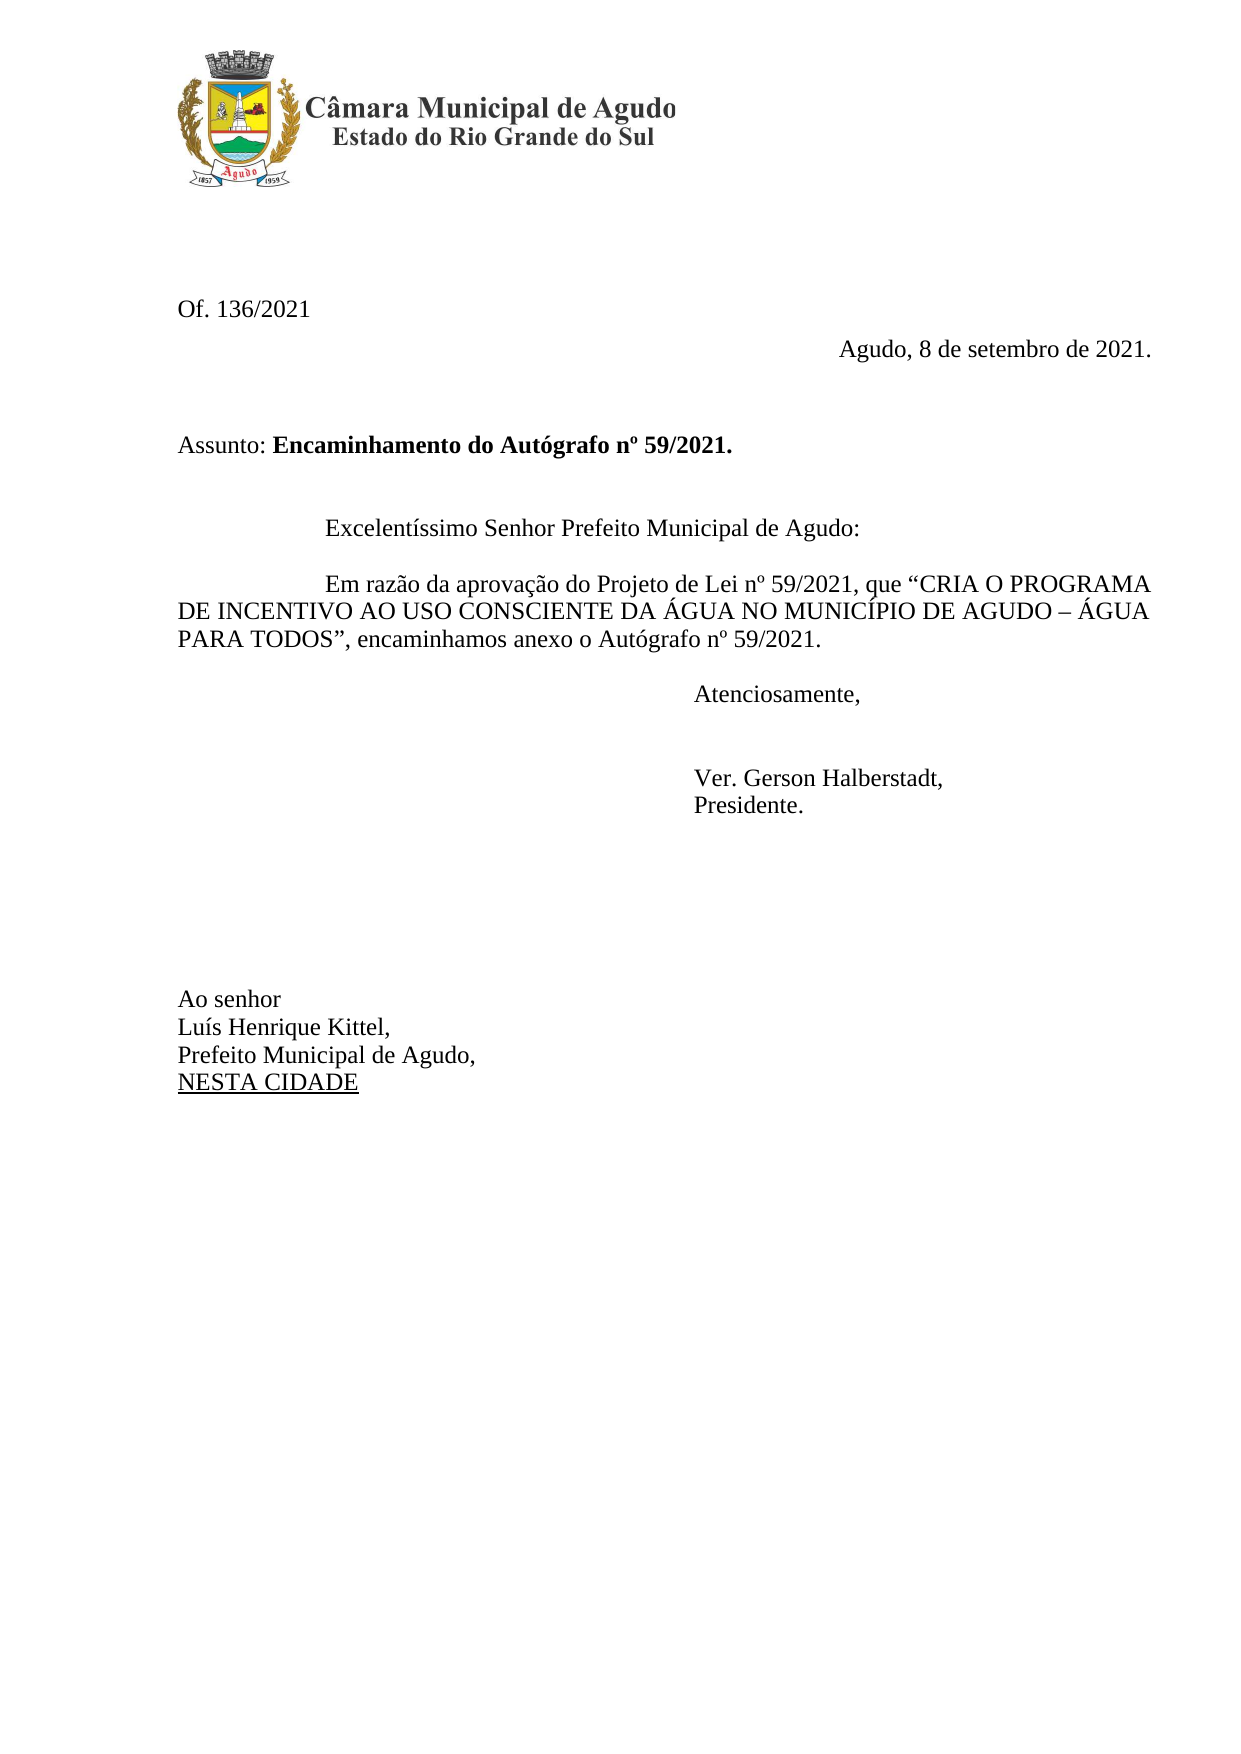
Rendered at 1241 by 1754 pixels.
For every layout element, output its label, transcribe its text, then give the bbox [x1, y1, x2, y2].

text Presidente. [546, 791, 1152, 819]
text Assunto: Encaminhamento do Autógrafo nº 59/2021. [177, 431, 1152, 459]
text Of. 136/2021 [177, 295, 1152, 323]
text Agudo, 8 de setembro de 2021. [177, 336, 1152, 363]
text Atenciosamente, [546, 681, 1152, 708]
picture [177, 50, 676, 187]
text Ao senhor [177, 985, 1152, 1013]
text NESTA CIDADE [177, 1068, 1152, 1096]
text Em razão da aprovação do Projeto de Lei nº 59/2021, que “CRIA O PROGRAMA DE INCENTIVO AO USO CONSCIENTE DA ÁGUA NO MUNICÍPIO DE AGUDO – ÁGUA PARA TODOS”, encaminhamos anexo o Autógrafo nº 59/2021. [177, 570, 1152, 653]
text Luís Henrique Kittel, [177, 1013, 1152, 1041]
text Excelentíssimo Senhor Prefeito Municipal de Agudo: [177, 514, 1152, 542]
text Ver. Gerson Halberstadt, [546, 764, 1152, 791]
text Prefeito Municipal de Agudo, [177, 1041, 1152, 1068]
